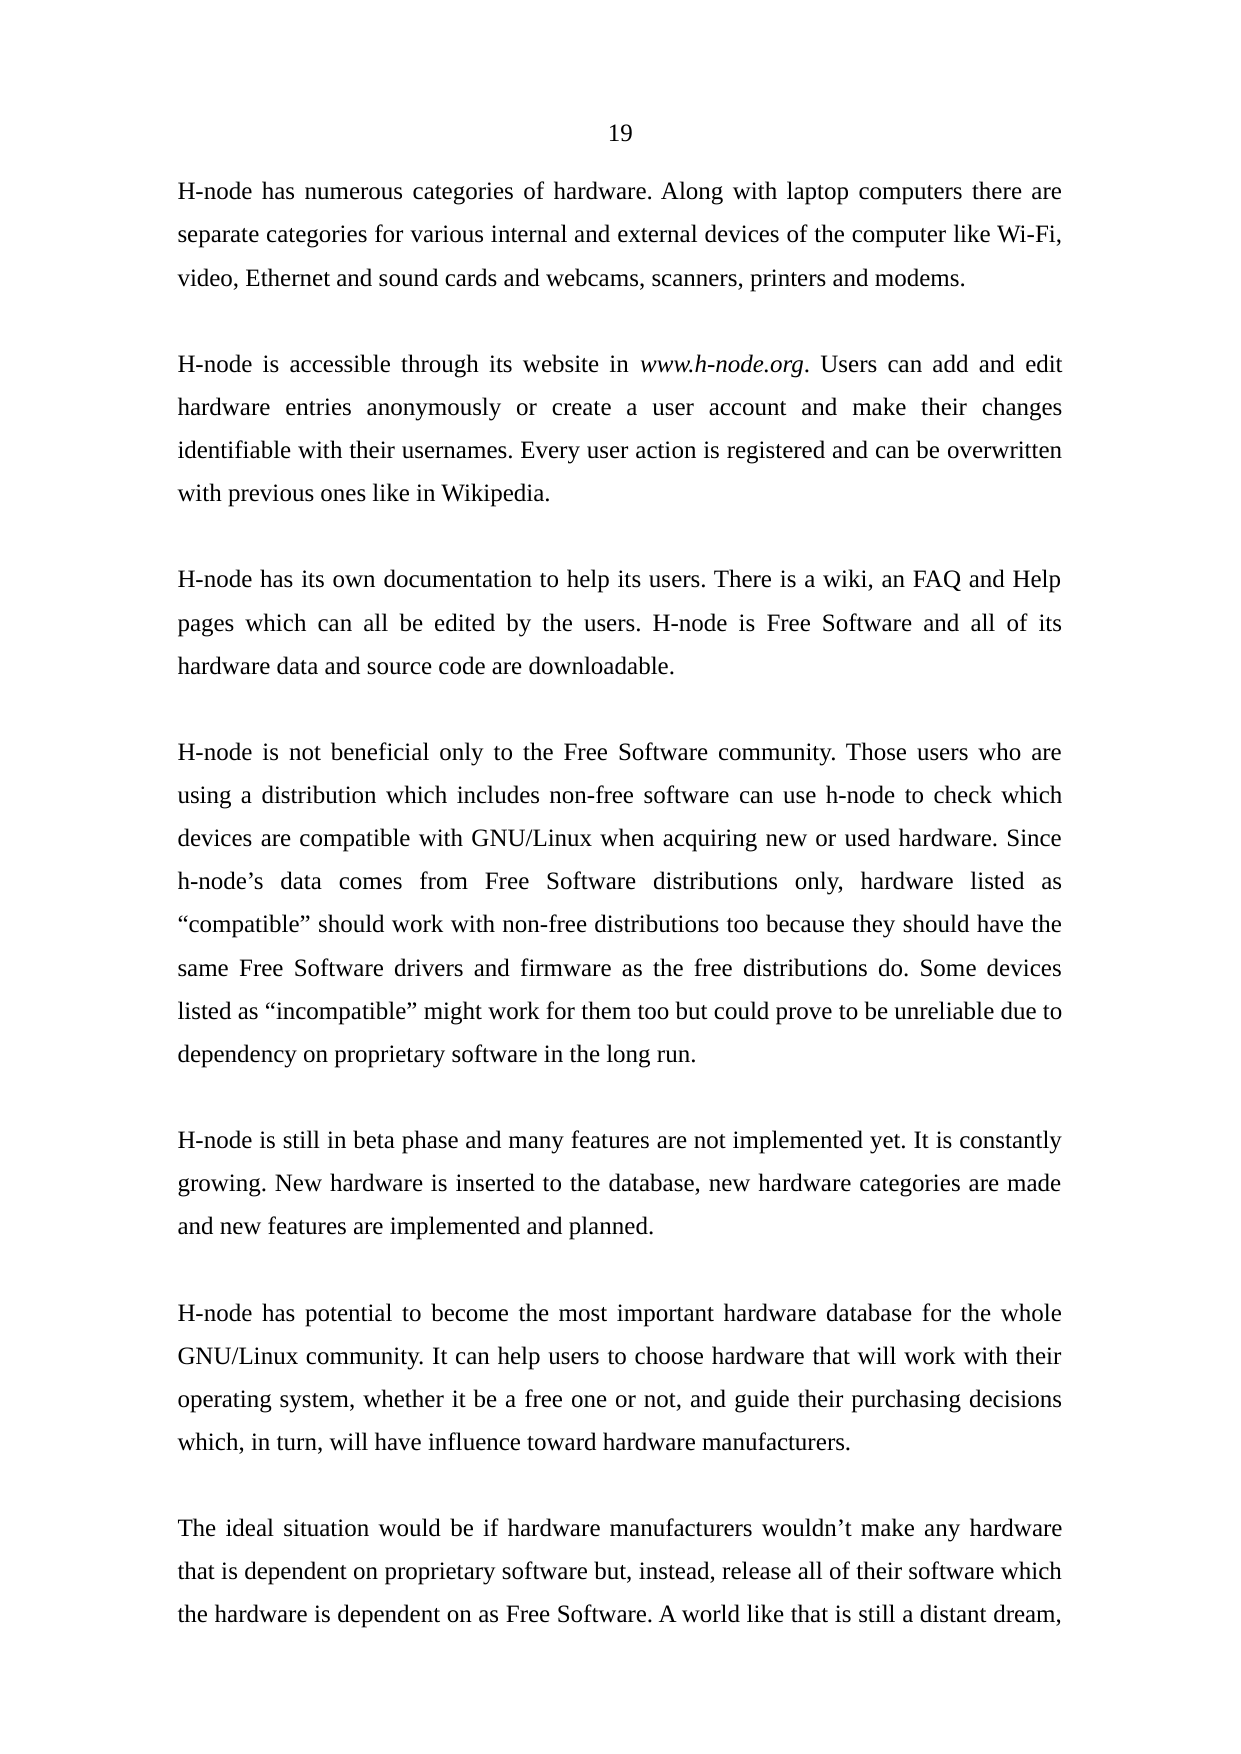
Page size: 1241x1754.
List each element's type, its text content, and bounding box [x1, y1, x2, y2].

text H-node has numerous categories of hardware. Along with laptop computers there are separate categories for various internal and external devices of the computer like Wi-Fi, video, Ethernet and sound cards and webcams, scanners, printers and modems. [177, 176, 1063, 291]
text H-node has its own documentation to help its users. There is a wiki, an FAQ and Help pages which can all be edited by the users. H-node is Free Software and all of its hardware data and source code are downloadable. [177, 564, 1063, 679]
text The ideal situation would be if hardware manufacturers wouldn’t make any hardware that is dependent on proprietary software but, instead, release all of their software which the hardware is dependent on as Free Software. A world like that is still a distant dream, [177, 1513, 1063, 1628]
text H-node has potential to become the most important hardware database for the whole GNU/Linux community. It can help users to choose hardware that will work with their operating system, whether it be a free one or not, and guide their purchasing decisions which, in turn, will have influence toward hardware manufacturers. [177, 1298, 1063, 1456]
text H-node is accessible through its website in www.h-node.org. Users can add and edit hardware entries anonymously or create a user account and make their changes identifiable with their usernames. Every user action is registered and can be overwritten with previous ones like in Wikipedia. [177, 349, 1063, 507]
text H-node is still in beta phase and many features are not implemented yet. It is constantly growing. New hardware is inserted to the database, new hardware categories are made and new features are implemented and planned. [177, 1125, 1063, 1240]
text H-node is not beneficial only to the Free Software community. Those users who are using a distribution which includes non-free software can use h-node to check which devices are compatible with GNU/Linux when acquiring new or used hardware. Since h-node’s data comes from Free Software distributions only, hardware listed as “compatible” should work with non-free distributions too because they should have the same Free Software drivers and firmware as the free distributions do. Some devices listed as “incompatible” might work for them too but could prove to be unreliable due to dependency on proprietary software in the long run. [177, 737, 1063, 1068]
